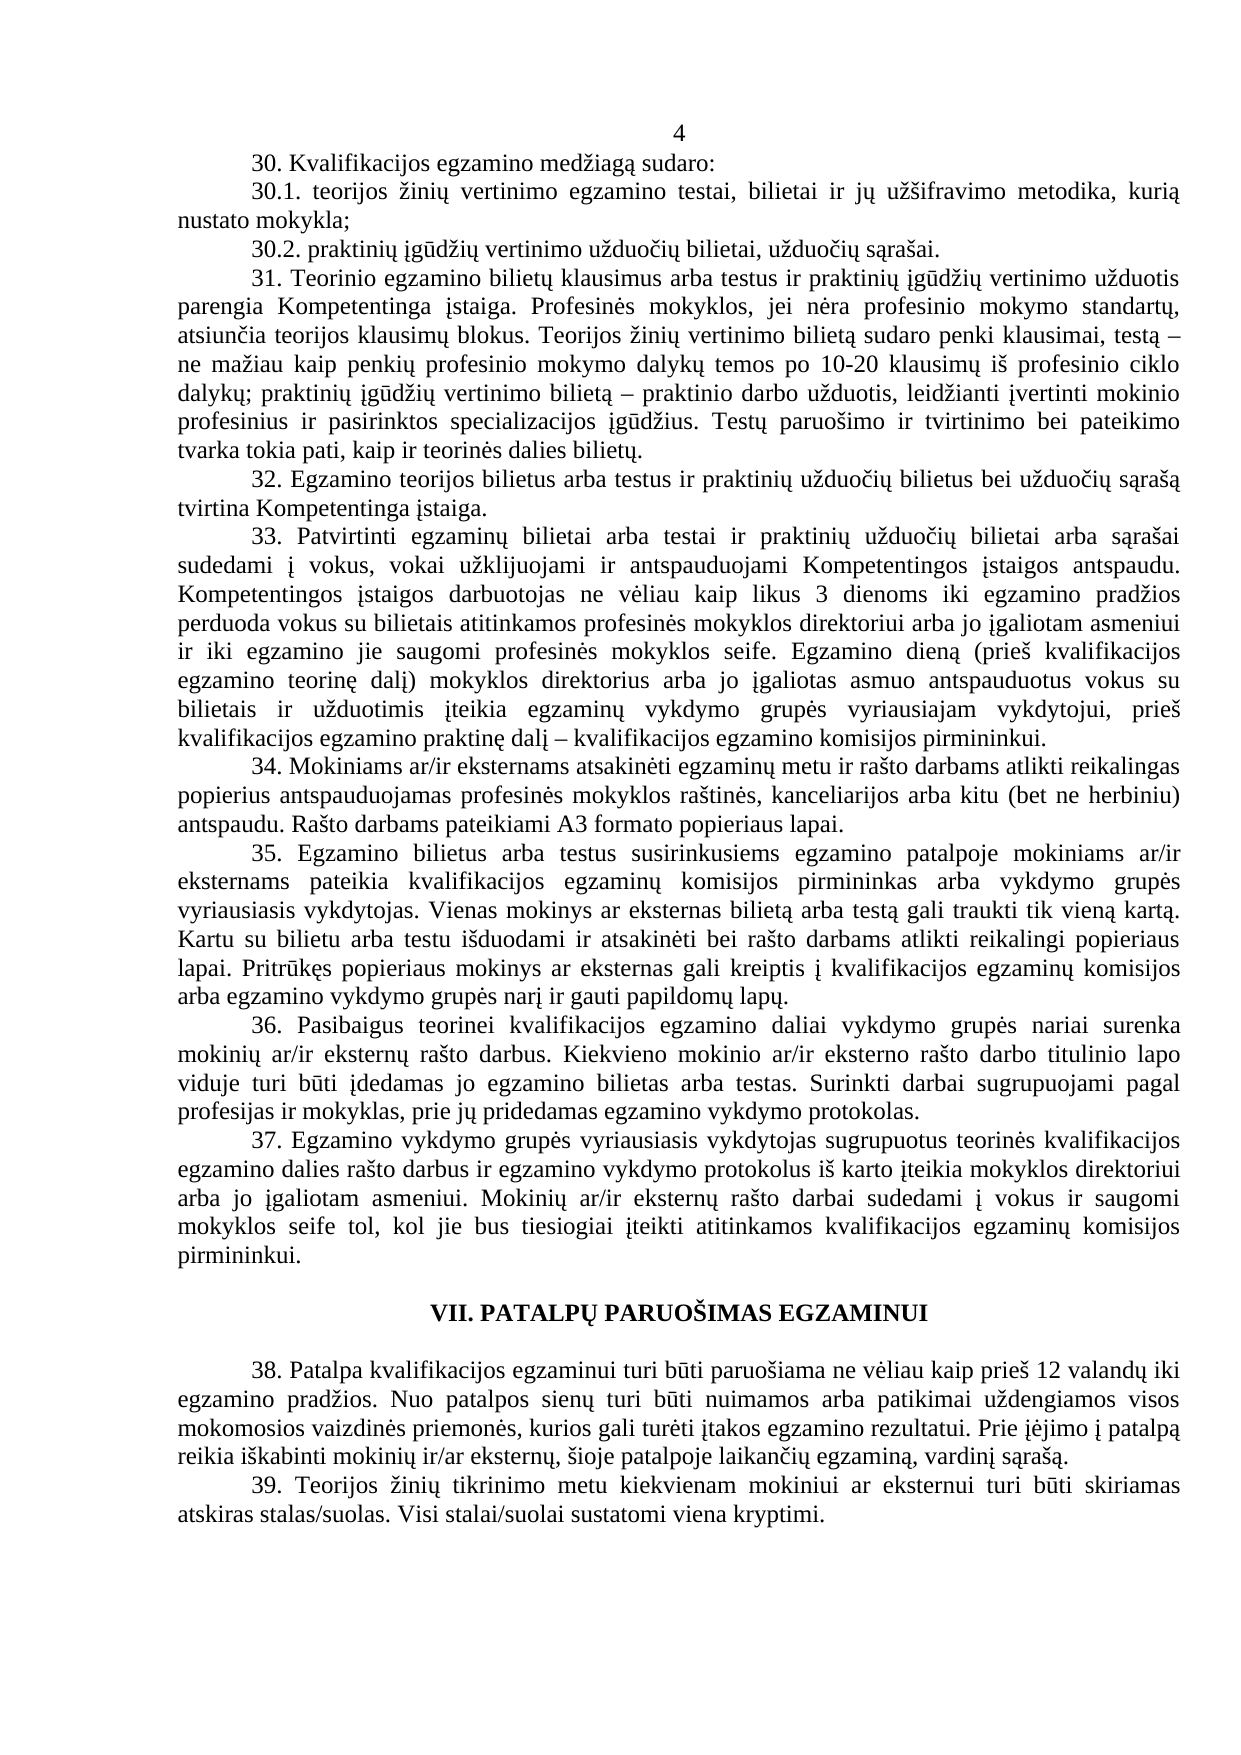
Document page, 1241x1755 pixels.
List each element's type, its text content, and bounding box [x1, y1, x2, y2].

text 33. Patvirtinti egzaminų bilietai arba testai ir praktinių užduočių bilietai arba sąrašai sudedami į vokus, vokai užklijuojami ir antspauduojami Kompetentingos įstaigos antspaudu. Kompetentingos įstaigos darbuotojas ne vėliau kaip likus 3 dienoms iki egzamino pradžios perduoda vokus su bilietais atitinkamos profesinės mokyklos direktoriui arba jo įgaliotam asmeniui ir iki egzamino jie saugomi profesinės mokyklos seife. Egzamino dieną (prieš kvalifikacijos egzamino teorinę dalį) mokyklos direktorius arba jo įgaliotas asmuo antspauduotus vokus su bilietais ir užduotimis įteikia egzaminų vykdymo grupės vyriausiajam vykdytojui, prieš kvalifikacijos egzamino praktinę dalį – kvalifikacijos egzamino komisijos pirmininkui. [177, 521, 1181, 751]
text 38. Patalpa kvalifikacijos egzaminui turi būti paruošiama ne vėliau kaip prieš 12 valandų iki egzamino pradžios. Nuo patalpos sienų turi būti nuimamos arba patikimai uždengiamos visos mokomosios vaizdinės priemonės, kurios gali turėti įtakos egzamino rezultatui. Prie įėjimo į patalpą reikia iškabinti mokinių ir/ar eksternų, šioje patalpoje laikančių egzaminą, vardinį sąrašą. [177, 1355, 1181, 1470]
text VII. PATALPŲ PARUOŠIMAS EGZAMINUI [177, 1298, 1181, 1326]
text 31. Teorinio egzamino bilietų klausimus arba testus ir praktinių įgūdžių vertinimo užduotis parengia Kompetentinga įstaiga. Profesinės mokyklos, jei nėra profesinio mokymo standartų, atsiunčia teorijos klausimų blokus. Teorijos žinių vertinimo bilietą sudaro penki klausimai, testą – ne mažiau kaip penkių profesinio mokymo dalykų temos po 10-20 klausimų iš profesinio ciklo dalykų; praktinių įgūdžių vertinimo bilietą – praktinio darbo užduotis, leidžianti įvertinti mokinio profesinius ir pasirinktos specializacijos įgūdžius. Testų paruošimo ir tvirtinimo bei pateikimo tvarka tokia pati, kaip ir teorinės dalies bilietų. [177, 263, 1181, 464]
text 37. Egzamino vykdymo grupės vyriausiasis vykdytojas sugrupuotus teorinės kvalifikacijos egzamino dalies rašto darbus ir egzamino vykdymo protokolus iš karto įteikia mokyklos direktoriui arba jo įgaliotam asmeniui. Mokinių ar/ir eksternų rašto darbai sudedami į vokus ir saugomi mokyklos seife tol, kol jie bus tiesiogiai įteikti atitinkamos kvalifikacijos egzaminų komisijos pirmininkui. [177, 1125, 1181, 1269]
text 30. Kvalifikacijos egzamino medžiagą sudaro: [177, 148, 1181, 176]
text 35. Egzamino bilietus arba testus susirinkusiems egzamino patalpoje mokiniams ar/ir eksternams pateikia kvalifikacijos egzaminų komisijos pirmininkas arba vykdymo grupės vyriausiasis vykdytojas. Vienas mokinys ar eksternas bilietą arba testą gali traukti tik vieną kartą. Kartu su bilietu arba testu išduodami ir atsakinėti bei rašto darbams atlikti reikalingi popieriaus lapai. Pritrūkęs popieriaus mokinys ar eksternas gali kreiptis į kvalifikacijos egzaminų komisijos arba egzamino vykdymo grupės narį ir gauti papildomų lapų. [177, 838, 1181, 1010]
text 30.2. praktinių įgūdžių vertinimo užduočių bilietai, užduočių sąrašai. [177, 234, 1181, 263]
text 34. Mokiniams ar/ir eksternams atsakinėti egzaminų metu ir rašto darbams atlikti reikalingas popierius antspauduojamas profesinės mokyklos raštinės, kanceliarijos arba kitu (bet ne herbiniu) antspaudu. Rašto darbams pateikiami A3 formato popieriaus lapai. [177, 751, 1181, 838]
text 39. Teorijos žinių tikrinimo metu kiekvienam mokiniui ar eksternui turi būti skiriamas atskiras stalas/suolas. Visi stalai/suolai sustatomi viena kryptimi. [177, 1470, 1181, 1528]
text 36. Pasibaigus teorinei kvalifikacijos egzamino daliai vykdymo grupės nariai surenka mokinių ar/ir eksternų rašto darbus. Kiekvieno mokinio ar/ir eksterno rašto darbo titulinio lapo viduje turi būti įdedamas jo egzamino bilietas arba testas. Surinkti darbai sugrupuojami pagal profesijas ir mokyklas, prie jų pridedamas egzamino vykdymo protokolas. [177, 1010, 1181, 1125]
text 30.1. teorijos žinių vertinimo egzamino testai, bilietai ir jų užšifravimo metodika, kurią nustato mokykla; [177, 176, 1181, 234]
text 32. Egzamino teorijos bilietus arba testus ir praktinių užduočių bilietus bei užduočių sąrašą tvirtina Kompetentinga įstaiga. [177, 464, 1181, 521]
